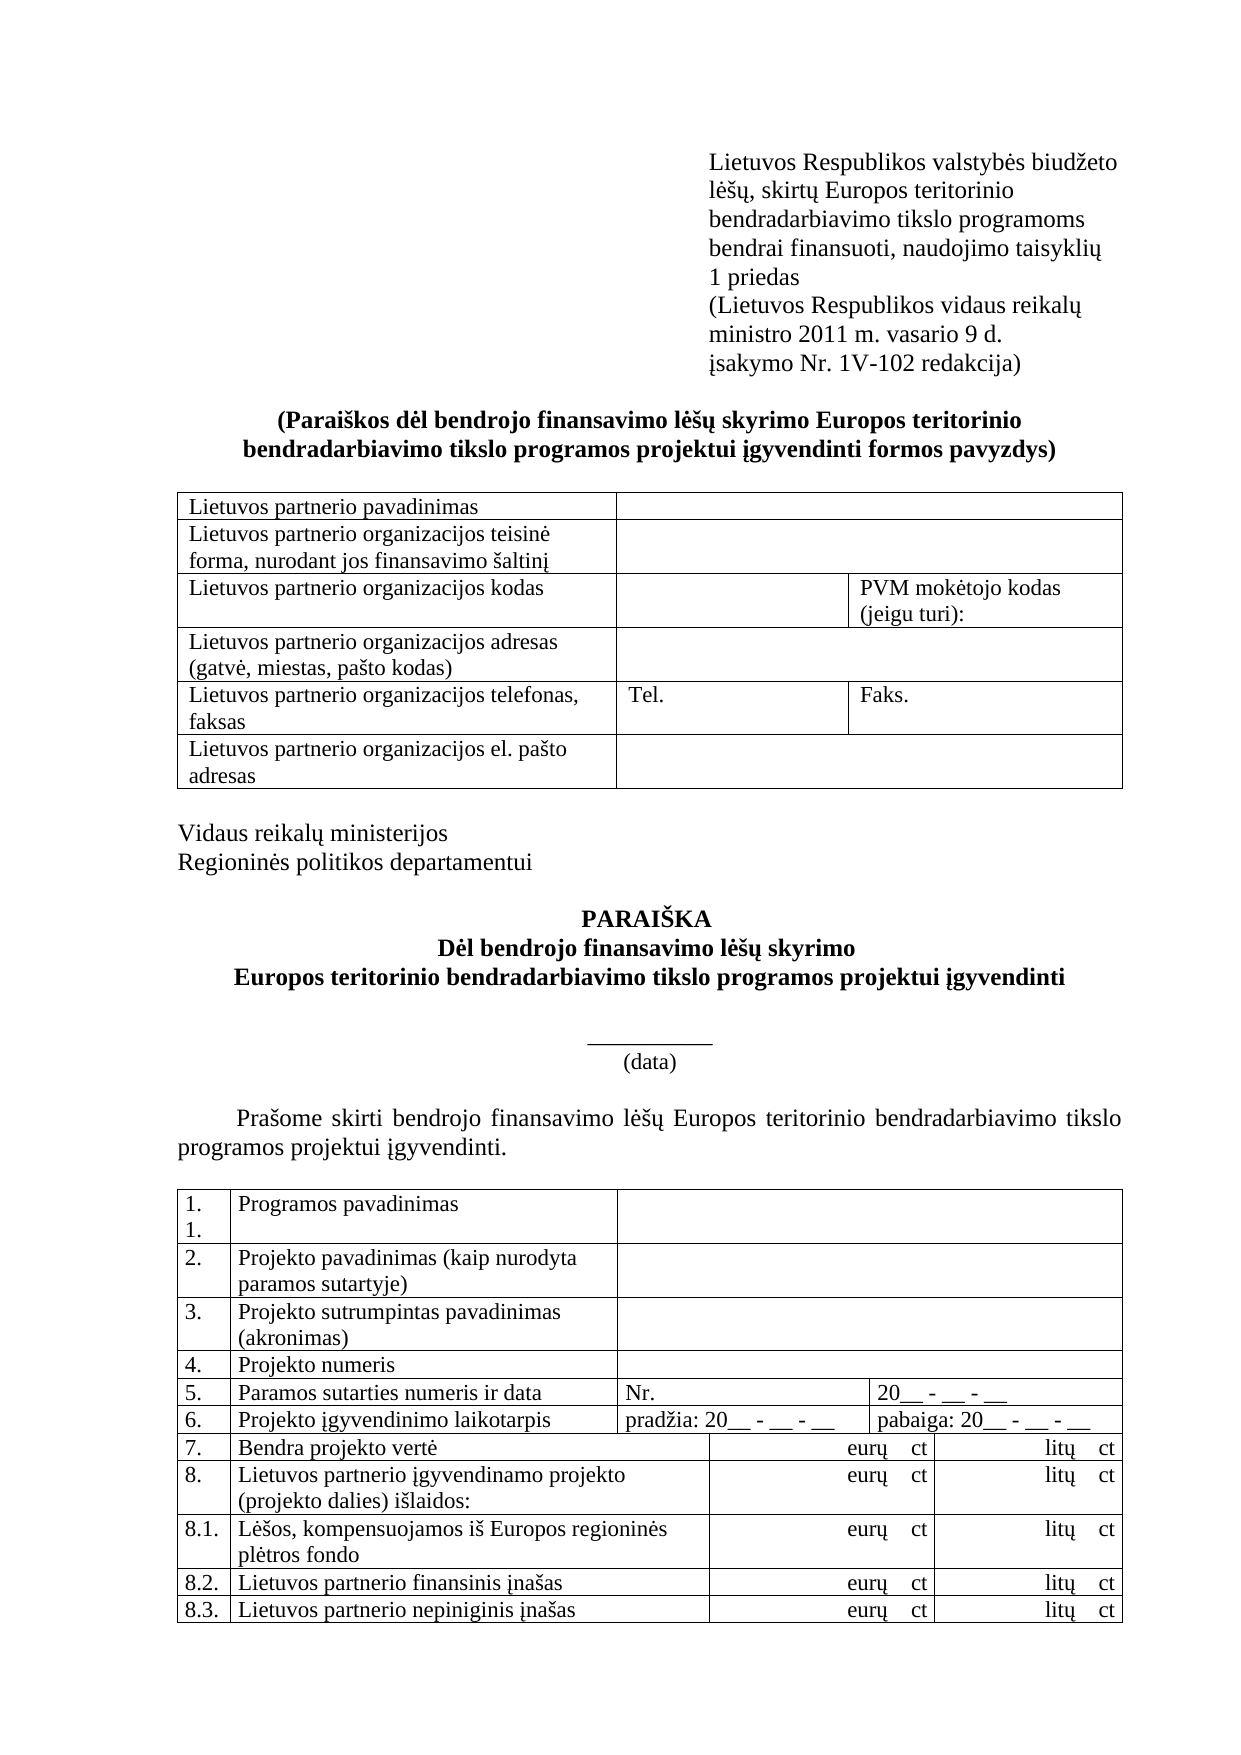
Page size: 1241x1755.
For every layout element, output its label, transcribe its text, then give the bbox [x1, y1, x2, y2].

table_cell litų ct [935, 1461, 1122, 1514]
table_cell [617, 520, 1122, 573]
text PARAIŠKA [177, 904, 1122, 933]
table_cell eurų ct [710, 1461, 934, 1514]
table_cell PVM mokėtojo kodas (jeigu turi): [849, 574, 1122, 627]
table_cell eurų ct [710, 1569, 934, 1595]
table_cell litų ct [935, 1515, 1122, 1567]
table_cell Lėšos, kompensuojamos iš Europos regioninės plėtros fondo [231, 1515, 709, 1567]
table_cell eurų ct [710, 1596, 934, 1622]
table_cell Lietuvos partnerio organizacijos el. pašto adresas [178, 735, 616, 788]
table_cell 7. [178, 1434, 230, 1460]
table_cell [618, 1351, 1122, 1378]
table_cell litų ct [935, 1569, 1122, 1595]
text Prašome skirti bendrojo finansavimo lėšų Europos teritorinio bendradarbiavimo tikslo programos projektui įgyvendinti. [177, 1103, 1122, 1160]
table_cell 8.3. [178, 1596, 230, 1622]
table_cell 8.1. [178, 1515, 230, 1567]
table_cell Nr. [618, 1379, 869, 1405]
text bendradarbiavimo tikslo programoms [177, 204, 1122, 233]
table_cell Projekto numeris [231, 1351, 617, 1378]
table_cell Lietuvos partnerio įgyvendinamo projekto (projekto dalies) išlaidos: [231, 1461, 709, 1514]
table_cell Projekto pavadinimas (kaip nurodyta paramos sutartyje) [231, 1244, 617, 1297]
table_cell Lietuvos partnerio organizacijos adresas (gatvė, miestas, pašto kodas) [178, 628, 616, 681]
table_cell 6. [178, 1406, 230, 1433]
table_header Lietuvos partnerio pavadinimas [178, 493, 616, 519]
table_cell 8.2. [178, 1569, 230, 1595]
text Dėl bendrojo finansavimo lėšų skyrimo [177, 933, 1122, 962]
table_cell Projekto įgyvendinimo laikotarpis [231, 1406, 617, 1433]
text Vidaus reikalų ministerijos [177, 818, 1122, 847]
text __________ [177, 1019, 1122, 1048]
table_cell Faks. [849, 682, 1122, 734]
table_cell Projekto sutrumpintas pavadinimas (akronimas) [231, 1298, 617, 1350]
table_cell [617, 628, 1122, 681]
table_cell 3. [178, 1298, 230, 1350]
table_header Programos pavadinimas [231, 1190, 617, 1243]
table_cell [618, 1244, 1122, 1297]
table_cell Bendra projekto vertė [231, 1434, 709, 1460]
text ministro 2011 m. vasario 9 d. [177, 319, 1122, 348]
table_cell 20__ - __ - __ [870, 1379, 1122, 1405]
table_cell Lietuvos partnerio organizacijos teisinė forma, nurodant jos finansavimo šaltinį [178, 520, 616, 573]
text bendrai finansuoti, naudojimo taisyklių [177, 233, 1122, 262]
table_cell Lietuvos partnerio organizacijos kodas [178, 574, 616, 627]
text (Paraiškos dėl bendrojo finansavimo lėšų skyrimo Europos teritorinio bendradarbiavimo tikslo programos projektui įgyvendinti formos pavyzdys) [177, 406, 1122, 463]
table_cell eurų ct [710, 1434, 934, 1460]
text (Lietuvos Respublikos vidaus reikalų [177, 291, 1122, 319]
table_cell pabaiga: 20__ - __ - __ [870, 1406, 1122, 1433]
text Regioninės politikos departamentui [177, 847, 1122, 875]
table_cell pradžia: 20__ - __ - __ [618, 1406, 869, 1433]
table_header [617, 493, 1122, 519]
table_cell Lietuvos partnerio nepiniginis įnašas [231, 1596, 709, 1622]
table_cell litų ct [935, 1596, 1122, 1622]
table_cell 8. [178, 1461, 230, 1514]
table_cell [618, 1298, 1122, 1350]
table_cell Tel. [617, 682, 848, 734]
table_cell Lietuvos partnerio organizacijos telefonas, faksas [178, 682, 616, 734]
text įsakymo Nr. 1V-102 redakcija) [177, 348, 1122, 377]
table_cell Lietuvos partnerio finansinis įnašas [231, 1569, 709, 1595]
text Lietuvos Respublikos valstybės biudžeto [177, 147, 1122, 176]
text lėšų, skirtų Europos teritorinio [177, 176, 1122, 204]
table_cell 4. [178, 1351, 230, 1378]
text 1 priedas [177, 262, 1122, 291]
table_cell [617, 574, 848, 627]
table_cell 5. [178, 1379, 230, 1405]
table_cell Paramos sutarties numeris ir data [231, 1379, 617, 1405]
text (data) [177, 1048, 1122, 1074]
table_cell litų ct [935, 1434, 1122, 1460]
table_cell [617, 735, 1122, 788]
table_header [618, 1190, 1122, 1243]
table_cell eurų ct [710, 1515, 934, 1567]
table_cell 2. [178, 1244, 230, 1297]
table_header 1. 1. [178, 1190, 230, 1243]
text Europos teritorinio bendradarbiavimo tikslo programos projektui įgyvendinti [177, 962, 1122, 990]
